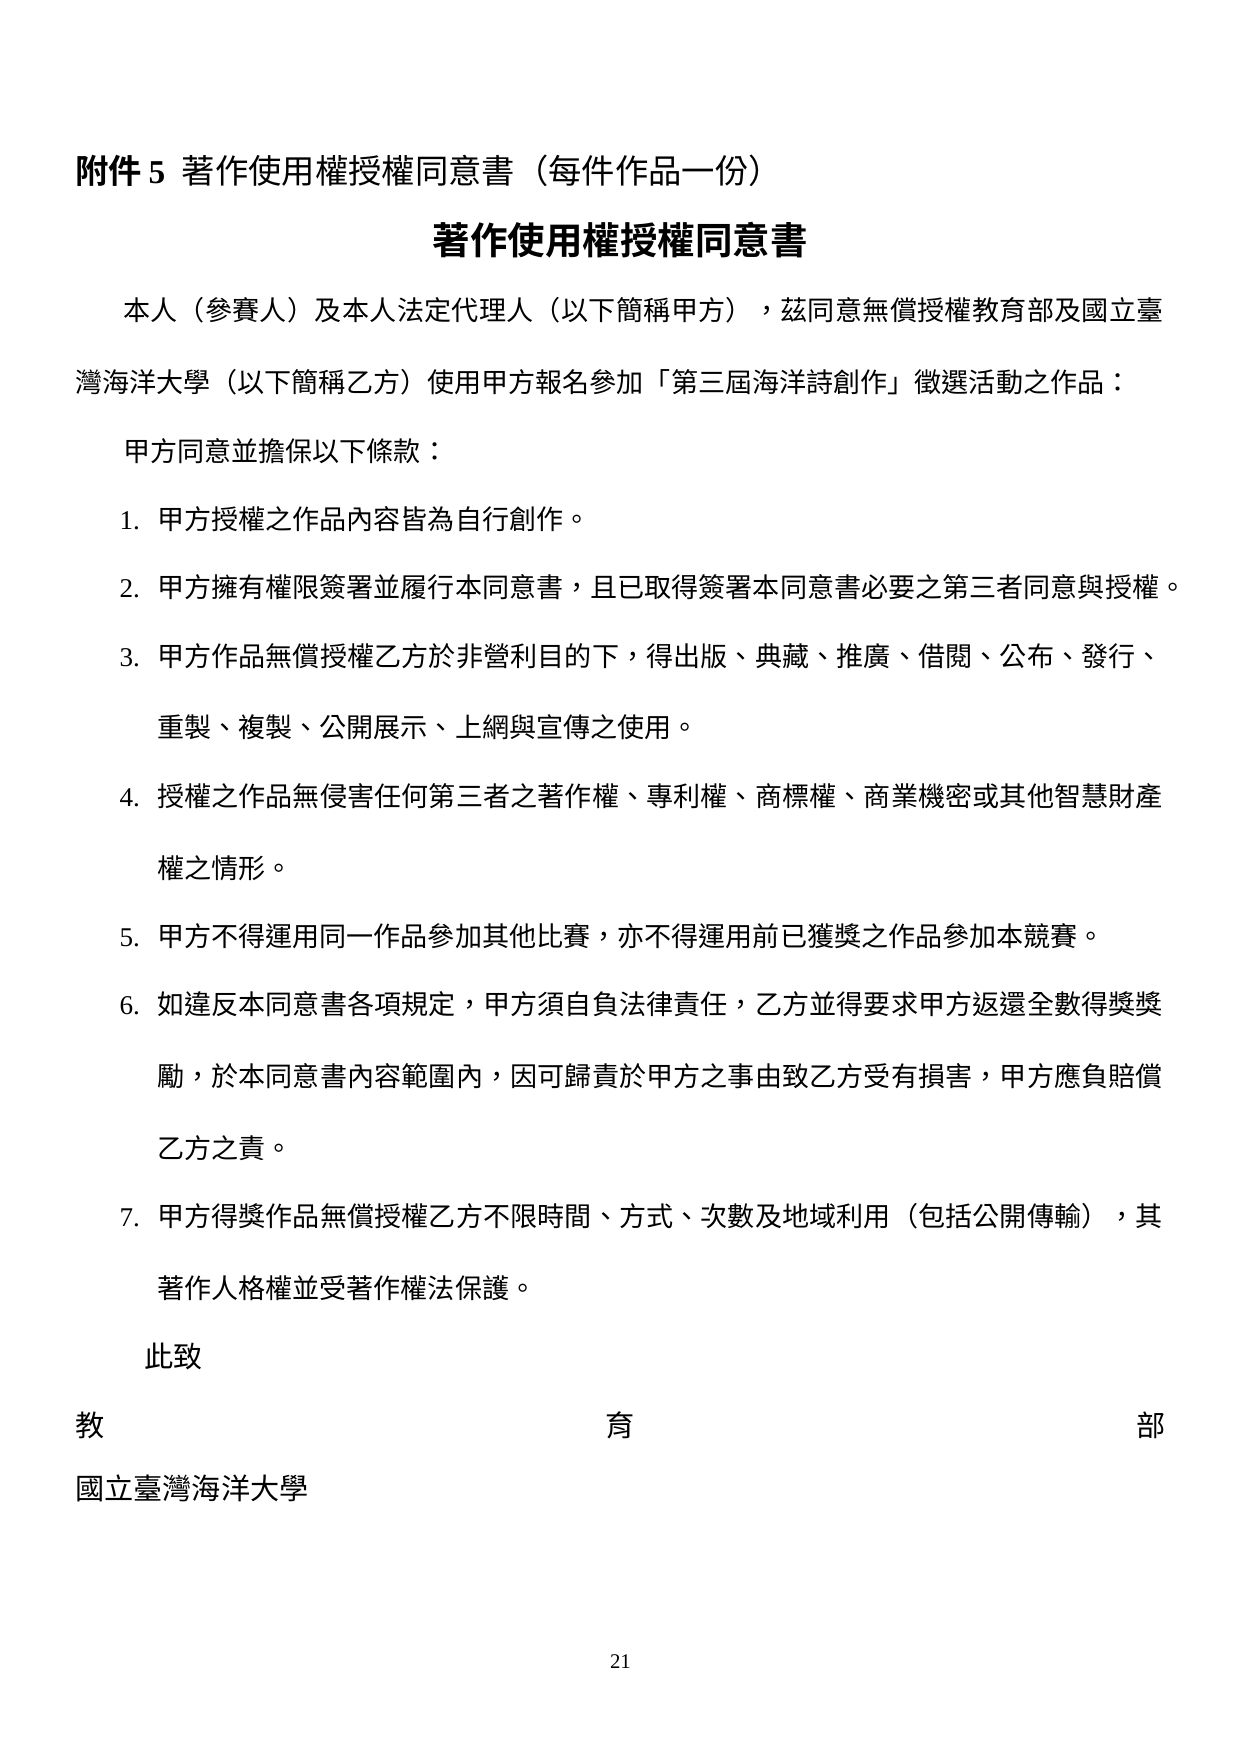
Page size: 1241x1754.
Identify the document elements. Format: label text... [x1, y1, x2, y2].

list 甲方授權之作品內容皆為自行創作。 [119, 476, 1165, 538]
list 甲方作品無償授權乙方於非營利目的下，得出版、典藏、推廣、借閱、公布、發行、重製、複製、公開展示、上網與宣傳之使用。 [119, 612, 1165, 747]
list 甲方不得運用同一作品參加其他比賽，亦不得運用前已獲獎之作品參加本競賽。 [119, 893, 1165, 955]
text 甲方同意並擔保以下條款： [75, 407, 1165, 470]
text 附件5 著作使用權授權同意書（每件作品一份） [75, 127, 1165, 189]
text 著作使用權授權同意書 [75, 197, 1165, 259]
list 授權之作品無侵害任何第三者之著作權、專利權、商標權、商業機密或其他智慧財產權之情形。 [119, 753, 1165, 887]
text 教育部 國立臺灣海洋大學 [75, 1382, 1165, 1507]
list 如違反本同意書各項規定，甲方須自負法律責任，乙方並得要求甲方返還全數得獎獎勵，於本同意書內容範圍內，因可歸責於甲方之事由致乙方受有損害，甲方應負賠償乙方之責。 [119, 961, 1165, 1167]
list 甲方擁有權限簽署並履行本同意書，且已取得簽署本同意書必要之第三者同意與授權。 [119, 544, 1165, 607]
list 甲方得獎作品無償授權乙方不限時間、方式、次數及地域利用（包括公開傳輸），其著作人格權並受著作權法保護。 [119, 1173, 1165, 1308]
text 此致 [75, 1313, 1165, 1376]
text 本人（參賽人）及本人法定代理人（以下簡稱甲方），茲同意無償授權教育部及國立臺灣海洋大學（以下簡稱乙方）使用甲方報名參加「第三屆海洋詩創作」徵選活動之作品： [75, 267, 1165, 402]
